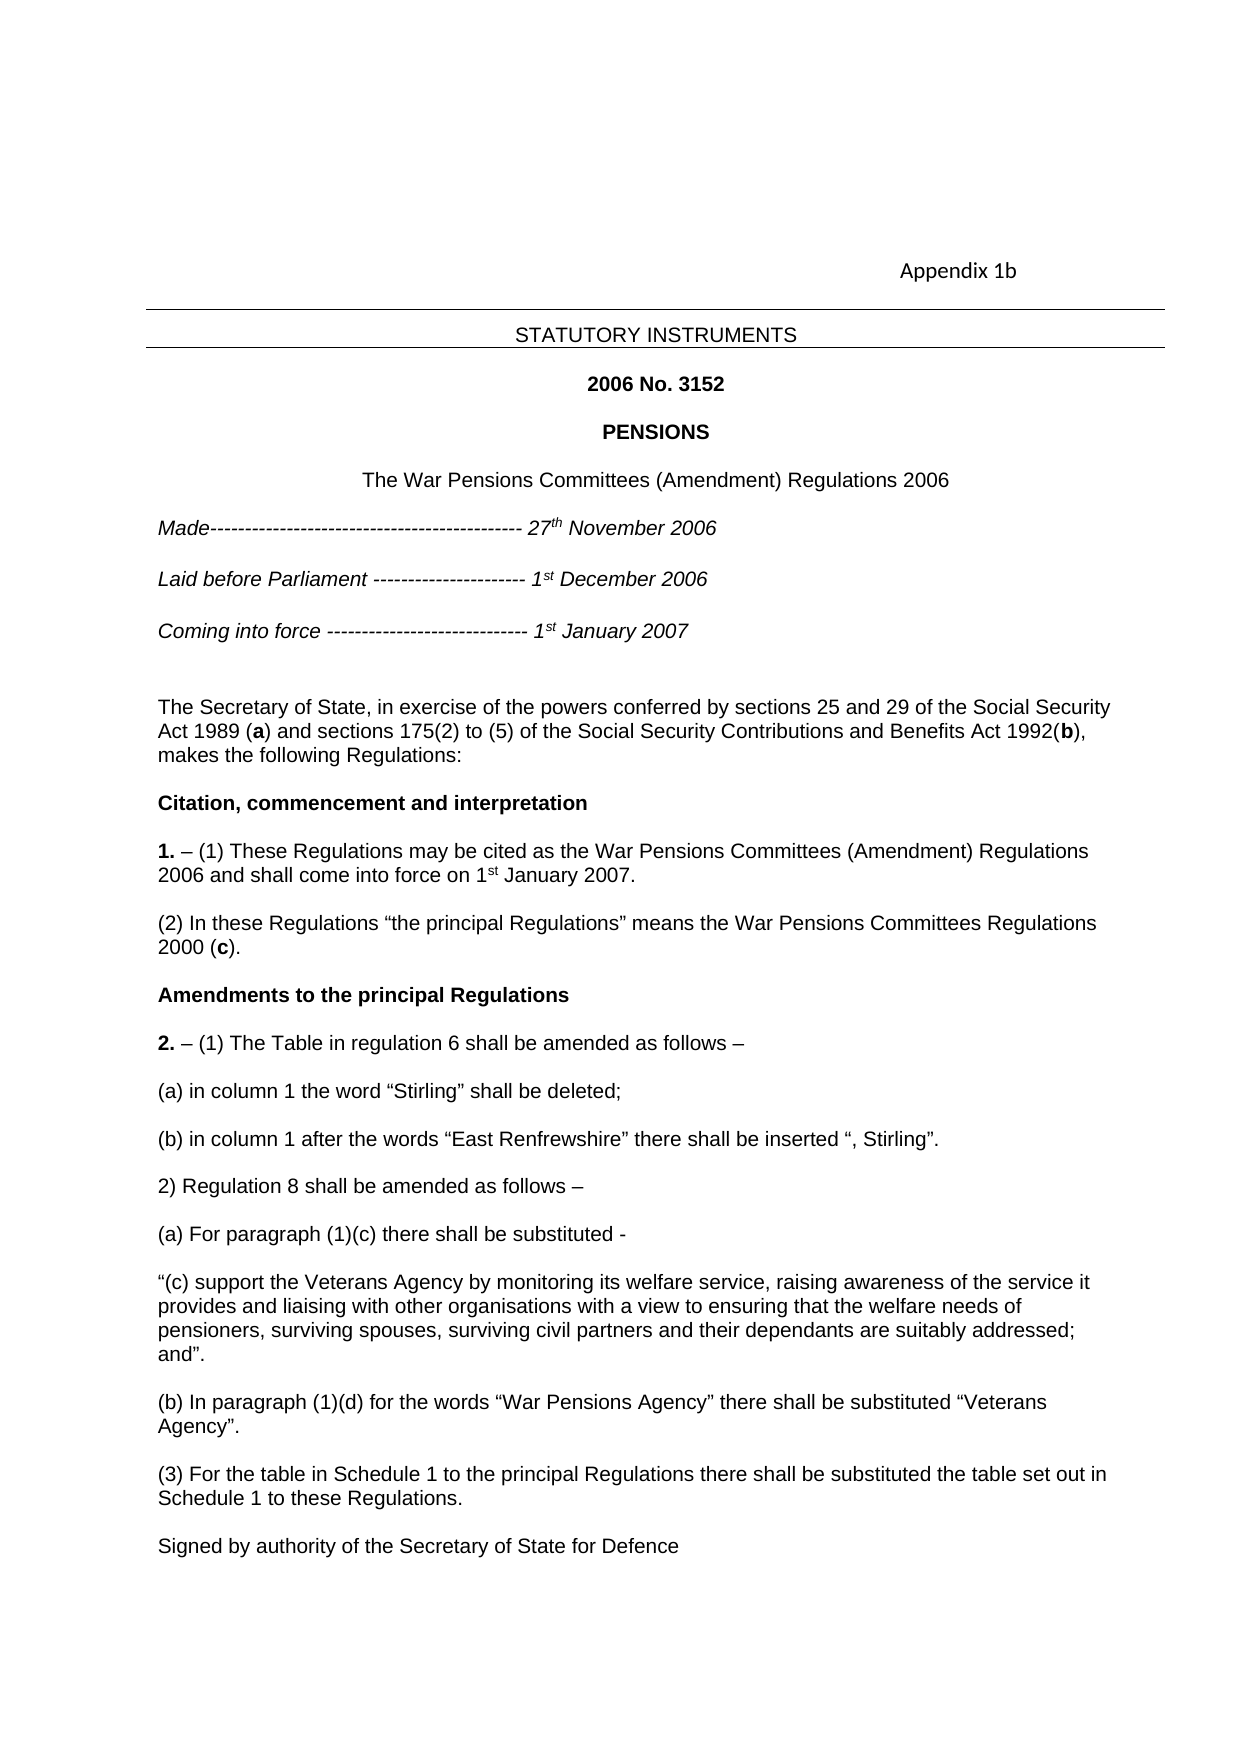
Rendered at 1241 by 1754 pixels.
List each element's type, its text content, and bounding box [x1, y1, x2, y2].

table_cell [146, 1150, 1139, 1174]
table_cell [1139, 348, 1165, 372]
table_cell [146, 348, 1082, 372]
table_cell [1139, 396, 1165, 419]
table_cell [1139, 1174, 1165, 1582]
table_cell [146, 543, 1139, 567]
table_cell [146, 396, 1082, 419]
table_cell [146, 595, 1139, 619]
table_cell [1139, 1150, 1165, 1174]
table_cell [1139, 491, 1165, 515]
table_cell [146, 647, 1139, 671]
table_cell [1139, 671, 1165, 695]
table_cell [1139, 567, 1165, 595]
table_cell The Secretary of State, in exercise of the powers conferred by sections 25 and 29 of the Social Security Act 1989 (a) and sections 175(2) to (5) of the Social Security Contributions and Benefits Act 1992(b), makes the following Regulations: Citation, commencement and interpretation 1. – (1) These Regulations may be cited as the War Pensions Committees (Amendment) Regulations 2006 and shall come into force on 1st January 2007. (2) In these Regulations “the principal Regulations” means the War Pensions Committees Regulations 2000 (c). Amendments to the principal Regulations 2. – (1) The Table in regulation 6 shall be amended as follows – (a) in column 1 the word “Stirling” shall be deleted; (b) in column 1 after the words “East Renfrewshire” there shall be inserted “, Stirling”. [146, 695, 1139, 1150]
table_cell Laid before Parliament ---------------------- 1st December 2006 [146, 567, 1139, 595]
table_cell [1139, 695, 1165, 1150]
table_cell 2006 No. 3152 [146, 372, 1165, 396]
table_cell [1082, 348, 1139, 372]
table_cell [1139, 515, 1165, 543]
text Appendix 1b [900, 256, 1090, 284]
table_header STATUTORY INSTRUMENTS [146, 310, 1165, 347]
table_cell [1082, 396, 1139, 419]
table_cell Made--------------------------------------------- 27th November 2006 [146, 515, 1139, 543]
table_cell [1139, 543, 1165, 567]
table_cell 2) Regulation 8 shall be amended as follows – (a) For paragraph (1)(c) there shall be substituted - “(c) support the Veterans Agency by monitoring its welfare service, raising awareness of the service it provides and liaising with other organisations with a view to ensuring that the welfare needs of pensioners, surviving spouses, surviving civil partners and their dependants are suitably addressed; and”. (b) In paragraph (1)(d) for the words “War Pensions Agency” there shall be substituted “Veterans Agency”. (3) For the table in Schedule 1 to the principal Regulations there shall be substituted the table set out in Schedule 1 to these Regulations. Signed by authority of the Secretary of State for Defence [146, 1174, 1139, 1582]
table_cell [146, 491, 1139, 515]
table_cell Coming into force ----------------------------- 1st January 2007 [146, 619, 1139, 647]
table_cell [146, 444, 1165, 467]
table_cell [146, 671, 1139, 695]
table_cell [1139, 595, 1165, 619]
table_cell [1139, 619, 1165, 647]
table_cell PENSIONS [146, 420, 1165, 443]
table_cell The War Pensions Committees (Amendment) Regulations 2006 [146, 468, 1165, 491]
table_cell [1139, 647, 1165, 671]
